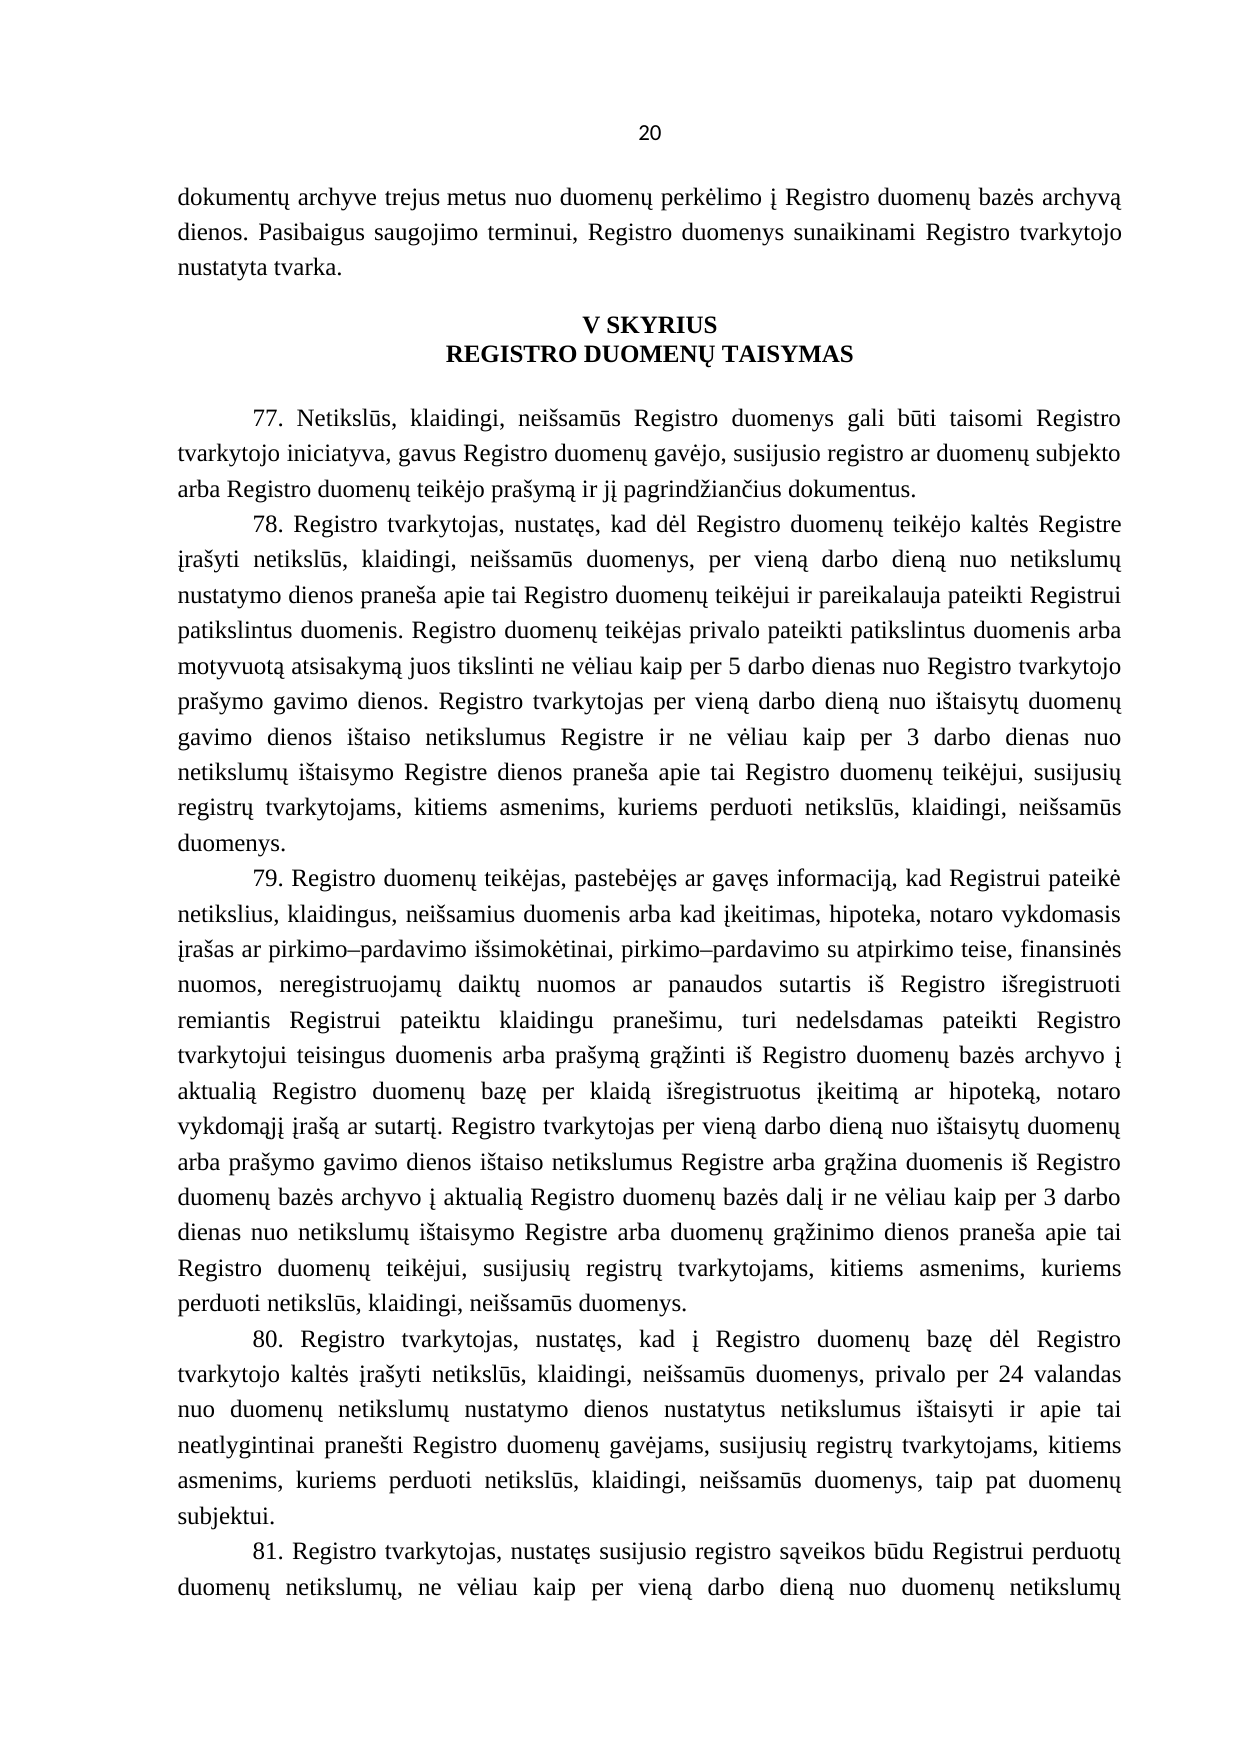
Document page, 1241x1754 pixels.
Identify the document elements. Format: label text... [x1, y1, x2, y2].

text 78. Registro tvarkytojas, nustatęs, kad dėl Registro duomenų teikėjo kaltės Registre įrašyti netikslūs, klaidingi, neišsamūs duomenys, per vieną darbo dieną nuo netikslumų nustatymo dienos praneša apie tai Registro duomenų teikėjui ir pareikalauja pateikti Registrui patikslintus duomenis. Registro duomenų teikėjas privalo pateikti patikslintus duomenis arba motyvuotą atsisakymą juos tikslinti ne vėliau kaip per 5 darbo dienas nuo Registro tvarkytojo prašymo gavimo dienos. Registro tvarkytojas per vieną darbo dieną nuo ištaisytų duomenų gavimo dienos ištaiso netikslumus Registre ir ne vėliau kaip per 3 darbo dienas nuo netikslumų ištaisymo Registre dienos praneša apie tai Registro duomenų teikėjui, susijusių registrų tvarkytojams, kitiems asmenims, kuriems perduoti netikslūs, klaidingi, neišsamūs duomenys. [177, 502, 1122, 857]
text dokumentų archyve trejus metus nuo duomenų perkėlimo į Registro duomenų bazės archyvą dienos. Pasibaigus saugojimo terminui, Registro duomenys sunaikinami Registro tvarkytojo nustatyta tvarka. [177, 175, 1122, 281]
text 79. Registro duomenų teikėjas, pastebėjęs ar gavęs informaciją, kad Registrui pateikė netikslius, klaidingus, neišsamius duomenis arba kad įkeitimas, hipoteka, notaro vykdomasis įrašas ar pirkimo–pardavimo išsimokėtinai, pirkimo–pardavimo su atpirkimo teise, finansinės nuomos, neregistruojamų daiktų nuomos ar panaudos sutartis iš Registro išregistruoti remiantis Registrui pateiktu klaidingu pranešimu, turi nedelsdamas pateikti Registro tvarkytojui teisingus duomenis arba prašymą grąžinti iš Registro duomenų bazės archyvo į aktualią Registro duomenų bazę per klaidą išregistruotus įkeitimą ar hipoteką, notaro vykdomąjį įrašą ar sutartį. Registro tvarkytojas per vieną darbo dieną nuo ištaisytų duomenų arba prašymo gavimo dienos ištaiso netikslumus Registre arba grąžina duomenis iš Registro duomenų bazės archyvo į aktualią Registro duomenų bazės dalį ir ne vėliau kaip per 3 darbo dienas nuo netikslumų ištaisymo Registre arba duomenų grąžinimo dienos praneša apie tai Registro duomenų teikėjui, susijusių registrų tvarkytojams, kitiems asmenims, kuriems perduoti netikslūs, klaidingi, neišsamūs duomenys. [177, 857, 1122, 1317]
text V SKYRIUS [177, 310, 1122, 339]
text REGISTRO DUOMENŲ TAISYMAS [177, 339, 1122, 367]
text 81. Registro tvarkytojas, nustatęs susijusio registro sąveikos būdu Registrui perduotų duomenų netikslumų, ne vėliau kaip per vieną darbo dieną nuo duomenų netikslumų [177, 1529, 1122, 1600]
text 80. Registro tvarkytojas, nustatęs, kad į Registro duomenų bazę dėl Registro tvarkytojo kaltės įrašyti netikslūs, klaidingi, neišsamūs duomenys, privalo per 24 valandas nuo duomenų netikslumų nustatymo dienos nustatytus netikslumus ištaisyti ir apie tai neatlygintinai pranešti Registro duomenų gavėjams, susijusių registrų tvarkytojams, kitiems asmenims, kuriems perduoti netikslūs, klaidingi, neišsamūs duomenys, taip pat duomenų subjektui. [177, 1317, 1122, 1529]
text 77. Netikslūs, klaidingi, neišsamūs Registro duomenys gali būti taisomi Registro tvarkytojo iniciatyva, gavus Registro duomenų gavėjo, susijusio registro ar duomenų subjekto arba Registro duomenų teikėjo prašymą ir jį pagrindžiančius dokumentus. [177, 396, 1122, 502]
